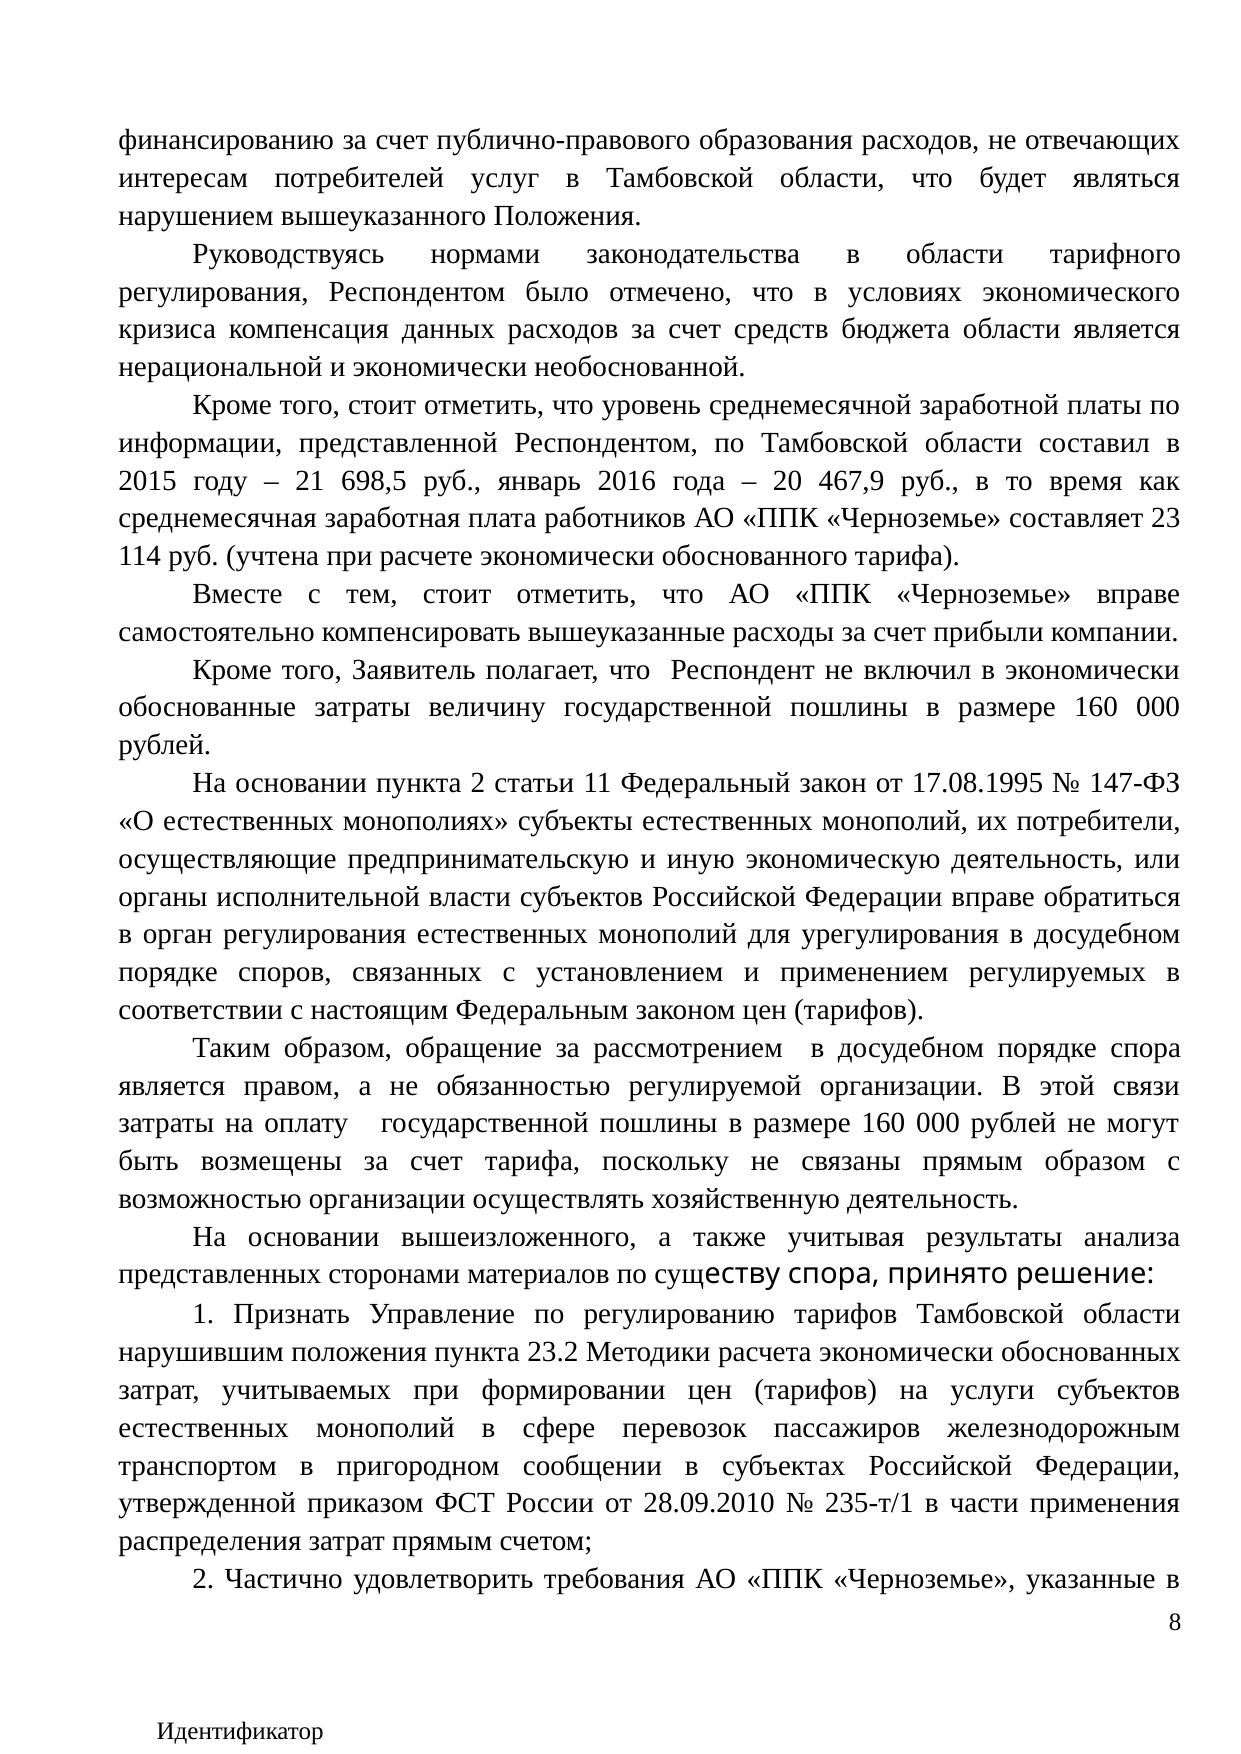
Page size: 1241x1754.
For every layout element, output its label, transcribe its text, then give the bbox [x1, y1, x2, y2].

text Таким образом, обращение за рассмотрением в досудебном порядке спора является правом, а не обязанностью регулируемой организации. В этой связи затраты на оплату государственной пошлины в размере 160 000 рублей не могут быть возмещены за счет тарифа, поскольку не связаны прямым образом с возможностью организации осуществлять хозяйственную деятельность. [118, 1026, 1181, 1215]
text финансированию за счет публично-правового образования расходов, не отвечающих интересам потребителей услуг в Тамбовской области, что будет являться нарушением вышеуказанного Положения. [118, 118, 1181, 232]
text Руководствуясь нормами законодательства в области тарифного регулирования, Респондентом было отмечено, что в условиях экономического кризиса компенсация данных расходов за счет средств бюджета области является нерациональной и экономически необоснованной. [118, 232, 1181, 383]
text Кроме того, стоит отметить, что уровень среднемесячной заработной платы по информации, представленной Респондентом, по Тамбовской области составил в 2015 году – 21 698,5 руб., январь 2016 года – 20 467,9 руб., в то время как среднемесячная заработная плата работников АО «ППК «Черноземье» составляет 23 114 руб. (учтена при расчете экономически обоснованного тарифа). [118, 383, 1181, 572]
text Вместе с тем, стоит отметить, что АО «ППК «Черноземье» вправе самостоятельно компенсировать вышеуказанные расходы за счет прибыли компании. [118, 572, 1181, 647]
text 2. Частично удовлетворить требования АО «ППК «Черноземье», указанные в [118, 1557, 1181, 1595]
text На основании пункта 2 статьи 11 Федеральный закон от 17.08.1995 № 147-ФЗ «О естественных монополиях» субъекты естественных монополий, их потребители, осуществляющие предпринимательскую и иную экономическую деятельность, или органы исполнительной власти субъектов Российской Федерации вправе обратиться в орган регулирования естественных монополий для урегулирования в досудебном порядке споров, связанных с установлением и применением регулируемых в соответствии с настоящим Федеральным законом цен (тарифов). [118, 761, 1181, 1026]
text Кроме того, Заявитель полагает, что Респондент не включил в экономически обоснованные затраты величину государственной пошлины в размере 160 000 рублей. [118, 647, 1181, 761]
text На основании вышеизложенного, а также учитывая результаты анализа представленных сторонами материалов по существу спора, принято решение: [118, 1215, 1181, 1292]
text 1. Признать Управление по регулированию тарифов Тамбовской области нарушившим положения пункта 23.2 Методики расчета экономически обоснованных затрат, учитываемых при формировании цен (тарифов) на услуги субъектов естественных монополий в сфере перевозок пассажиров железнодорожным транспортом в пригородном сообщении в субъектах Российской Федерации, утвержденной приказом ФСТ России от 28.09.2010 № 235-т/1 в части применения распределения затрат прямым счетом; [118, 1292, 1181, 1557]
